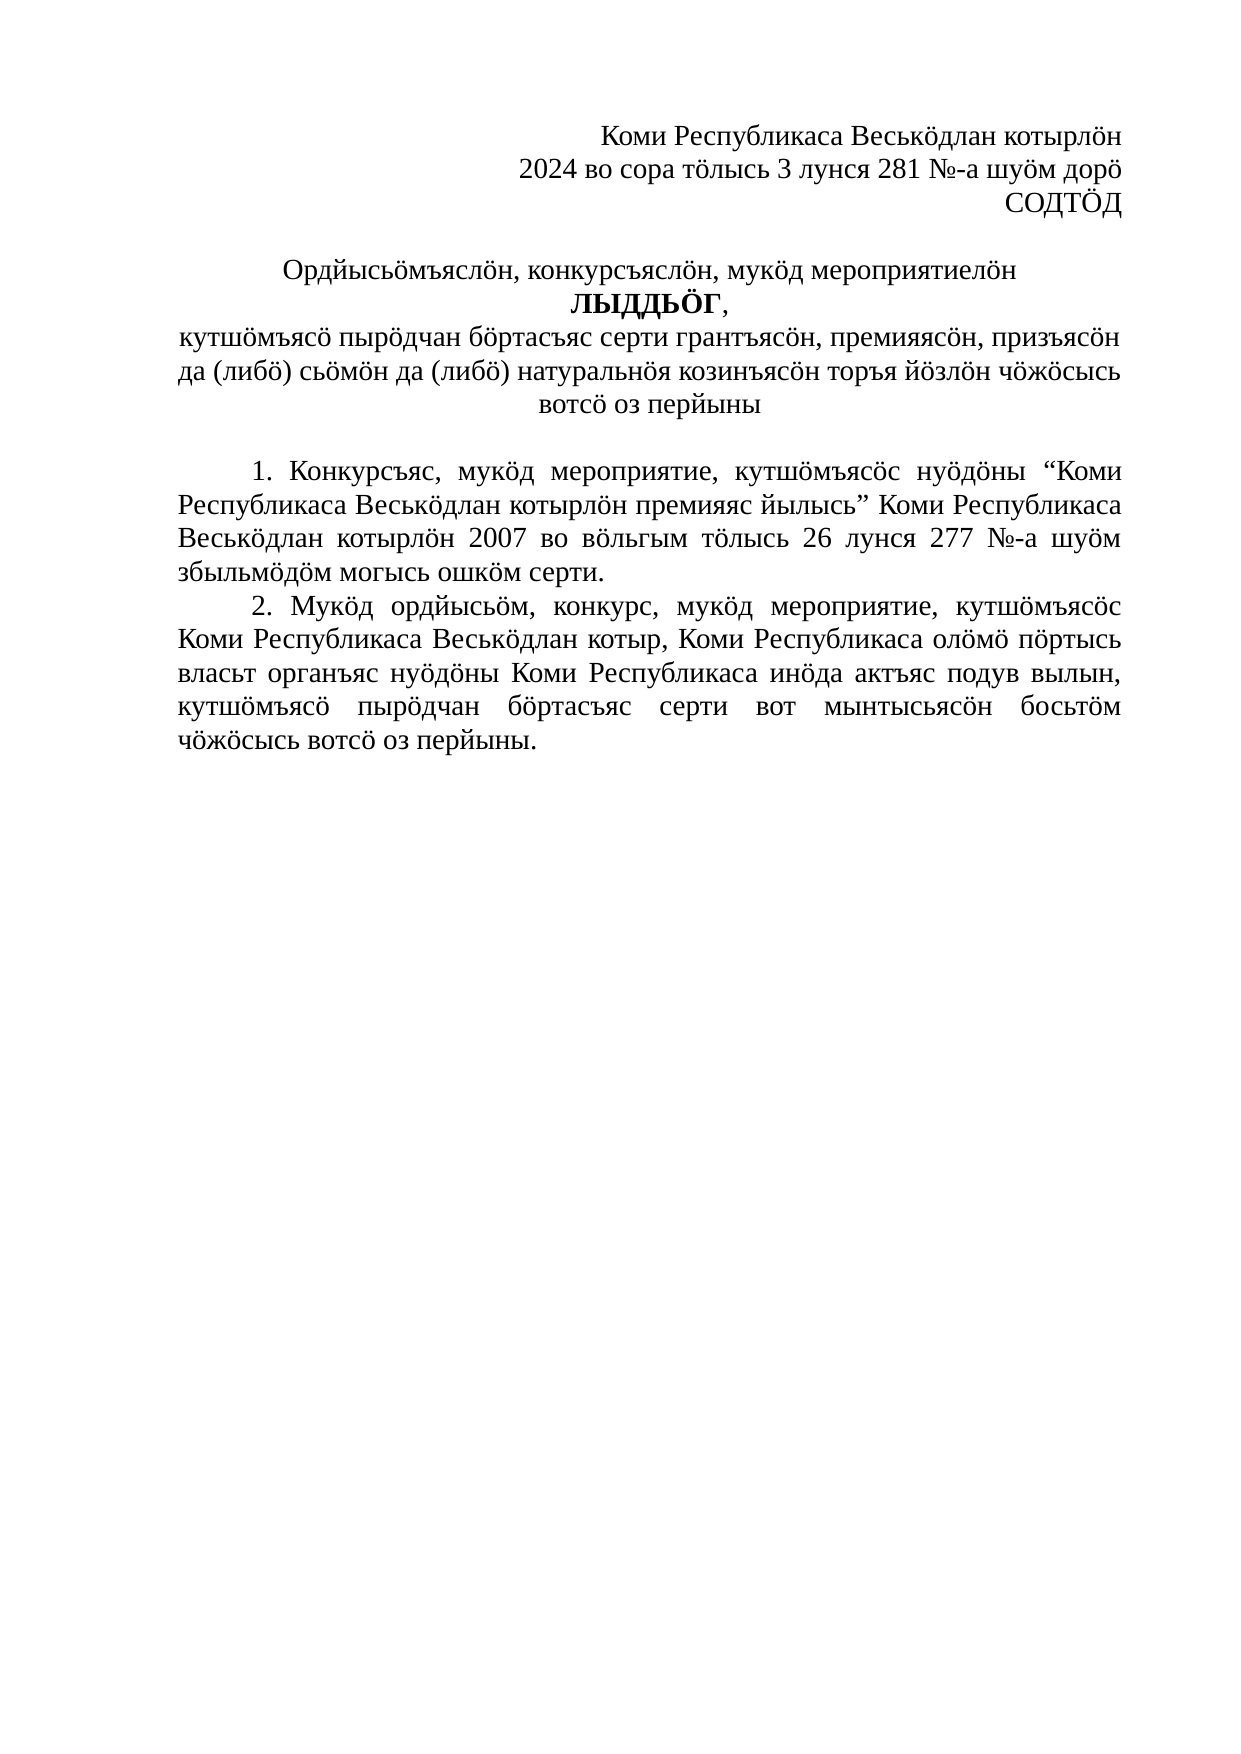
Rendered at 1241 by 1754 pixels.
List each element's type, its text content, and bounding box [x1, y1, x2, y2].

text Ордйысьӧмъяслӧн, конкурсъяслӧн, мукӧд мероприятиелӧн [177, 252, 1122, 286]
text Коми Республикаса Веськӧдлан котырлӧн [177, 118, 1122, 152]
text 1. Конкурсъяс, мукӧд мероприятие, кутшӧмъясӧс нуӧдӧны “Коми Республикаса Веськӧдлан котырлӧн премияяс йылысь” Коми Республикаса Веськӧдлан котырлӧн 2007 во вӧльгым тӧлысь 26 лунся 277 №-а шуӧм збыльмӧдӧм могысь ошкӧм серти. [177, 453, 1122, 588]
text кутшӧмъясӧ пырӧдчан бӧртасъяс серти грантъясӧн, премияясӧн, призъясӧн да (либӧ) сьӧмӧн да (либӧ) натуральнӧя козинъясӧн торъя йӧзлӧн чӧжӧсысь вотсӧ оз перйыны [177, 319, 1122, 420]
text ЛЫДДЬӦГ, [177, 286, 1122, 319]
text 2024 во сора тӧлысь 3 лунся 281 №-а шуӧм дорӧ [177, 152, 1122, 185]
text СОДТӦД [177, 185, 1122, 219]
text 2. Мукӧд ордйысьӧм, конкурс, мукӧд мероприятие, кутшӧмъясӧс Коми Республикаса Веськӧдлан котыр, Коми Республикаса олӧмӧ пӧртысь власьт органъяс нуӧдӧны Коми Республикаса инӧда актъяс подув вылын, кутшӧмъясӧ пырӧдчан бӧртасъяс серти вот мынтысьясӧн босьтӧм чӧжӧсысь вотсӧ оз перйыны. [177, 588, 1122, 755]
